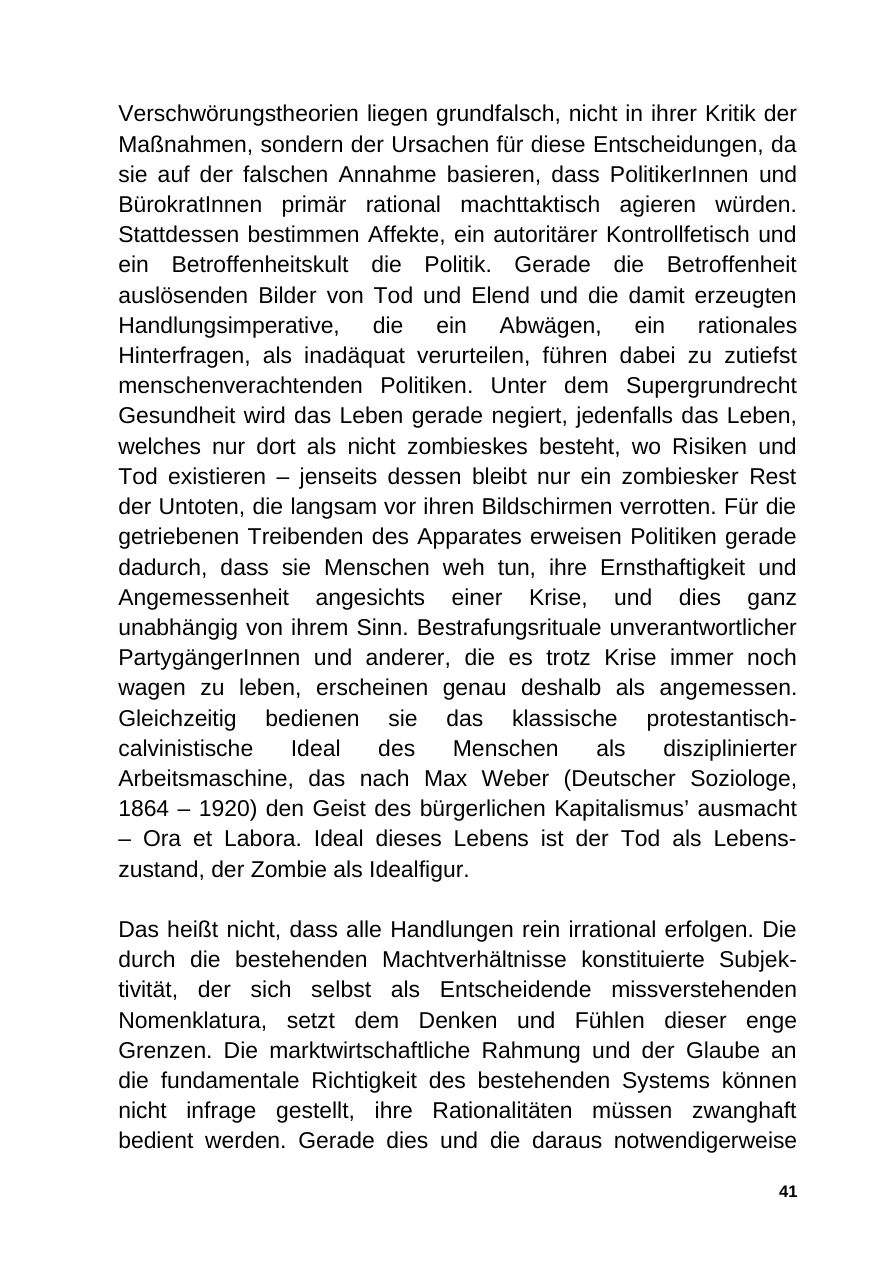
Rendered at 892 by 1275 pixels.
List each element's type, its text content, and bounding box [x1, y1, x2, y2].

text Das heißt nicht, dass alle Handlungen rein irrational erfolgen. Die durch die bestehenden Machtverhältnisse konstituierte Subjek-tivität, der sich selbst als Entscheidende missverstehenden Nomenklatura, setzt dem Denken und Fühlen dieser enge Grenzen. Die marktwirtschaftliche Rahmung und der Glaube an die fundamentale Richtigkeit des bestehenden Systems können nicht infrage gestellt, ihre Rationalitäten müssen zwanghaft bedient werden. Gerade dies und die daraus notwendigerweise [118, 916, 797, 1154]
text Verschwörungstheorien liegen grundfalsch, nicht in ihrer Kritik der Maßnahmen, sondern der Ursachen für diese Entscheidungen, da sie auf der falschen Annahme basieren, dass PolitikerInnen und BürokratInnen primär rational machttaktisch agieren würden. Stattdessen bestimmen Affekte, ein autoritärer Kontrollfetisch und ein Betroffenheitskult die Politik. Gerade die Betroffenheit auslösenden Bilder von Tod und Elend und die damit erzeugten Handlungsimperative, die ein Abwägen, ein rationales Hinterfragen, als inadäquat verurteilen, führen dabei zu zutiefst menschenverachtenden Politiken. Unter dem Supergrundrecht Gesundheit wird das Leben gerade negiert, jedenfalls das Leben, welches nur dort als nicht zombieskes besteht, wo Risiken und Tod existieren – jenseits dessen bleibt nur ein zombiesker Rest der Untoten, die langsam vor ihren Bildschirmen verrotten. Für die getriebenen Treibenden des Apparates erweisen Politiken gerade dadurch, dass sie Menschen weh tun, ihre Ernsthaftigkeit und Angemessenheit angesichts einer Krise, und dies ganz unabhängig von ihrem Sinn. Bestrafungsrituale unverantwortlicher PartygängerInnen und anderer, die es trotz Krise immer noch wagen zu leben, erscheinen genau deshalb als angemessen. Gleichzeitig bedienen sie das klassische protestantisch-calvinistische Ideal des Menschen als disziplinierter Arbeitsmaschine, das nach Max Weber (Deutscher Soziologe, 1864 – 1920) den Geist des bürgerlichen Kapitalismus’ ausmacht – Ora et Labora. Ideal dieses Lebens ist der Tod als Lebens-zustand, der Zombie als Idealfigur. [118, 100, 797, 882]
